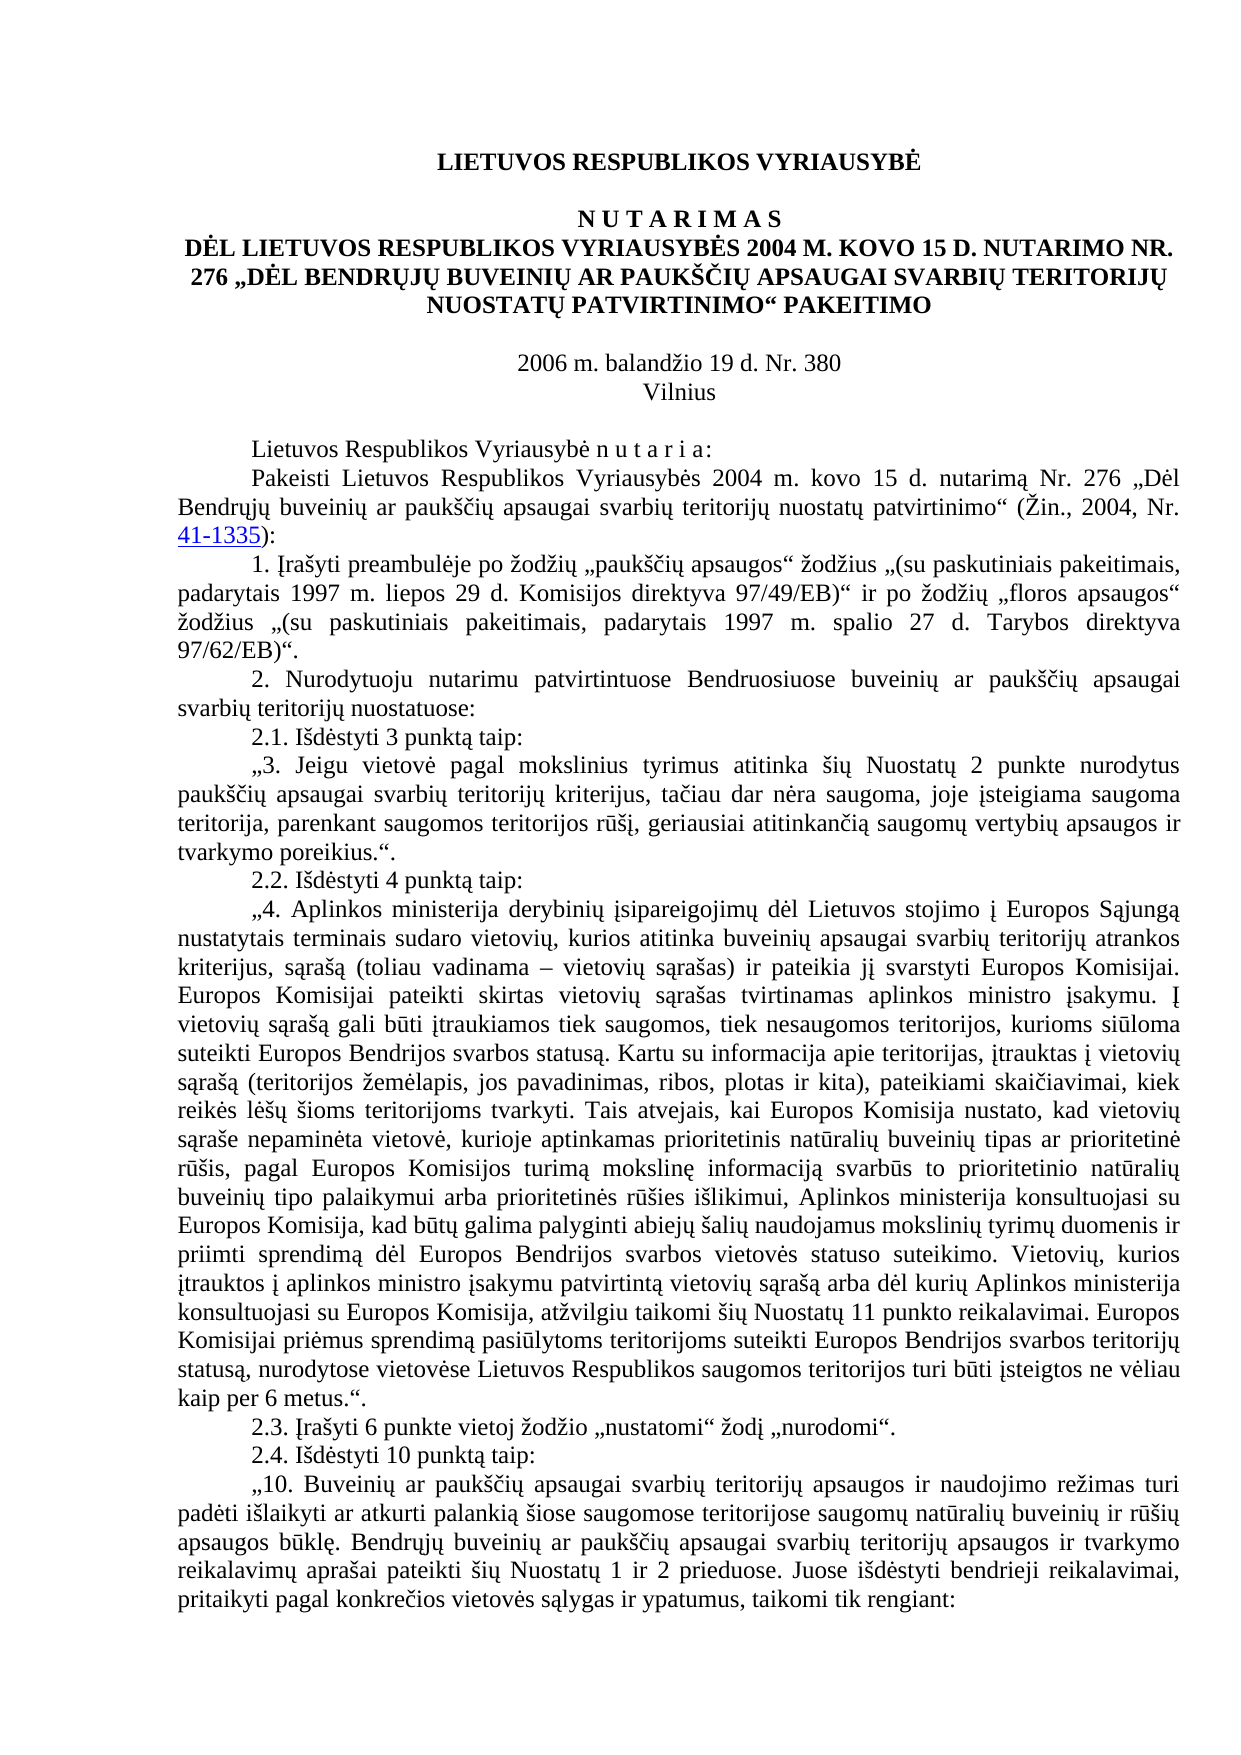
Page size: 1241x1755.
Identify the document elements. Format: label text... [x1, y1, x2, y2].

text Pakeisti Lietuvos Respublikos Vyriausybės 2004 m. kovo 15 d. nutarimą Nr. 276 „Dėl Bendrųjų buveinių ar paukščių apsaugai svarbių teritorijų nuostatų patvirtinimo“ (Žin., 2004, Nr. 41-1335): [177, 463, 1181, 549]
text „10. Buveinių ar paukščių apsaugai svarbių teritorijų apsaugos ir naudojimo režimas turi padėti išlaikyti ar atkurti palankią šiose saugomose teritorijose saugomų natūralių buveinių ir rūšių apsaugos būklę. Bendrųjų buveinių ar paukščių apsaugai svarbių teritorijų apsaugos ir tvarkymo reikalavimų aprašai pateikti šių Nuostatų 1 ir 2 prieduose. Juose išdėstyti bendrieji reikalavimai, pritaikyti pagal konkrečios vietovės sąlygas ir ypatumus, taikomi tik rengiant: [177, 1469, 1181, 1613]
text DĖL LIETUVOS RESPUBLIKOS VYRIAUSYBĖS 2004 M. KOVO 15 D. NUTARIMO NR. 276 „DĖL BENDRŲJŲ BUVEINIŲ AR PAUKŠČIŲ APSAUGAI SVARBIŲ TERITORIJŲ NUOSTATŲ PATVIRTINIMO“ PAKEITIMO [177, 233, 1181, 319]
text Lietuvos Respublikos Vyriausybė nutaria: [177, 434, 1181, 463]
text 2.2. Išdėstyti 4 punktą taip: [177, 866, 1181, 894]
text 2006 m. balandžio 19 d. Nr. 380 [177, 348, 1181, 377]
text 2. Nurodytuoju nutarimu patvirtintuose Bendruosiuose buveinių ar paukščių apsaugai svarbių teritorijų nuostatuose: [177, 664, 1181, 722]
text Vilnius [177, 377, 1181, 406]
text 2.3. Įrašyti 6 punkte vietoj žodžio „nustatomi“ žodį „nurodomi“. [177, 1412, 1181, 1441]
text 2.1. Išdėstyti 3 punktą taip: [177, 722, 1181, 751]
text LIETUVOS RESPUBLIKOS VYRIAUSYBĖ [177, 147, 1181, 176]
text 2.4. Išdėstyti 10 punktą taip: [177, 1441, 1181, 1469]
text N U T A R I M A S [177, 204, 1181, 233]
text 1. Įrašyti preambulėje po žodžių „paukščių apsaugos“ žodžius „(su paskutiniais pakeitimais, padarytais 1997 m. liepos 29 d. Komisijos direktyva 97/49/EB)“ ir po žodžių „floros apsaugos“ žodžius „(su paskutiniais pakeitimais, padarytais 1997 m. spalio 27 d. Tarybos direktyva 97/62/EB)“. [177, 549, 1181, 664]
text „3. Jeigu vietovė pagal mokslinius tyrimus atitinka šių Nuostatų 2 punkte nurodytus paukščių apsaugai svarbių teritorijų kriterijus, tačiau dar nėra saugoma, joje įsteigiama saugoma teritorija, parenkant saugomos teritorijos rūšį, geriausiai atitinkančią saugomų vertybių apsaugos ir tvarkymo poreikius.“. [177, 751, 1181, 866]
text „4. Aplinkos ministerija derybinių įsipareigojimų dėl Lietuvos stojimo į Europos Sąjungą nustatytais terminais sudaro vietovių, kurios atitinka buveinių apsaugai svarbių teritorijų atrankos kriterijus, sąrašą (toliau vadinama – vietovių sąrašas) ir pateikia jį svarstyti Europos Komisijai. Europos Komisijai pateikti skirtas vietovių sąrašas tvirtinamas aplinkos ministro įsakymu. Į vietovių sąrašą gali būti įtraukiamos tiek saugomos, tiek nesaugomos teritorijos, kurioms siūloma suteikti Europos Bendrijos svarbos statusą. Kartu su informacija apie teritorijas, įtrauktas į vietovių sąrašą (teritorijos žemėlapis, jos pavadinimas, ribos, plotas ir kita), pateikiami skaičiavimai, kiek reikės lėšų šioms teritorijoms tvarkyti. Tais atvejais, kai Europos Komisija nustato, kad vietovių sąraše nepaminėta vietovė, kurioje aptinkamas prioritetinis natūralių buveinių tipas ar prioritetinė rūšis, pagal Europos Komisijos turimą mokslinę informaciją svarbūs to prioritetinio natūralių buveinių tipo palaikymui arba prioritetinės rūšies išlikimui, Aplinkos ministerija konsultuojasi su Europos Komisija, kad būtų galima palyginti abiejų šalių naudojamus mokslinių tyrimų duomenis ir priimti sprendimą dėl Europos Bendrijos svarbos vietovės statuso suteikimo. Vietovių, kurios įtrauktos į aplinkos ministro įsakymu patvirtintą vietovių sąrašą arba dėl kurių Aplinkos ministerija konsultuojasi su Europos Komisija, atžvilgiu taikomi šių Nuostatų 11 punkto reikalavimai. Europos Komisijai priėmus sprendimą pasiūlytoms teritorijoms suteikti Europos Bendrijos svarbos teritorijų statusą, nurodytose vietovėse Lietuvos Respublikos saugomos teritorijos turi būti įsteigtos ne vėliau kaip per 6 metus.“. [177, 894, 1181, 1412]
